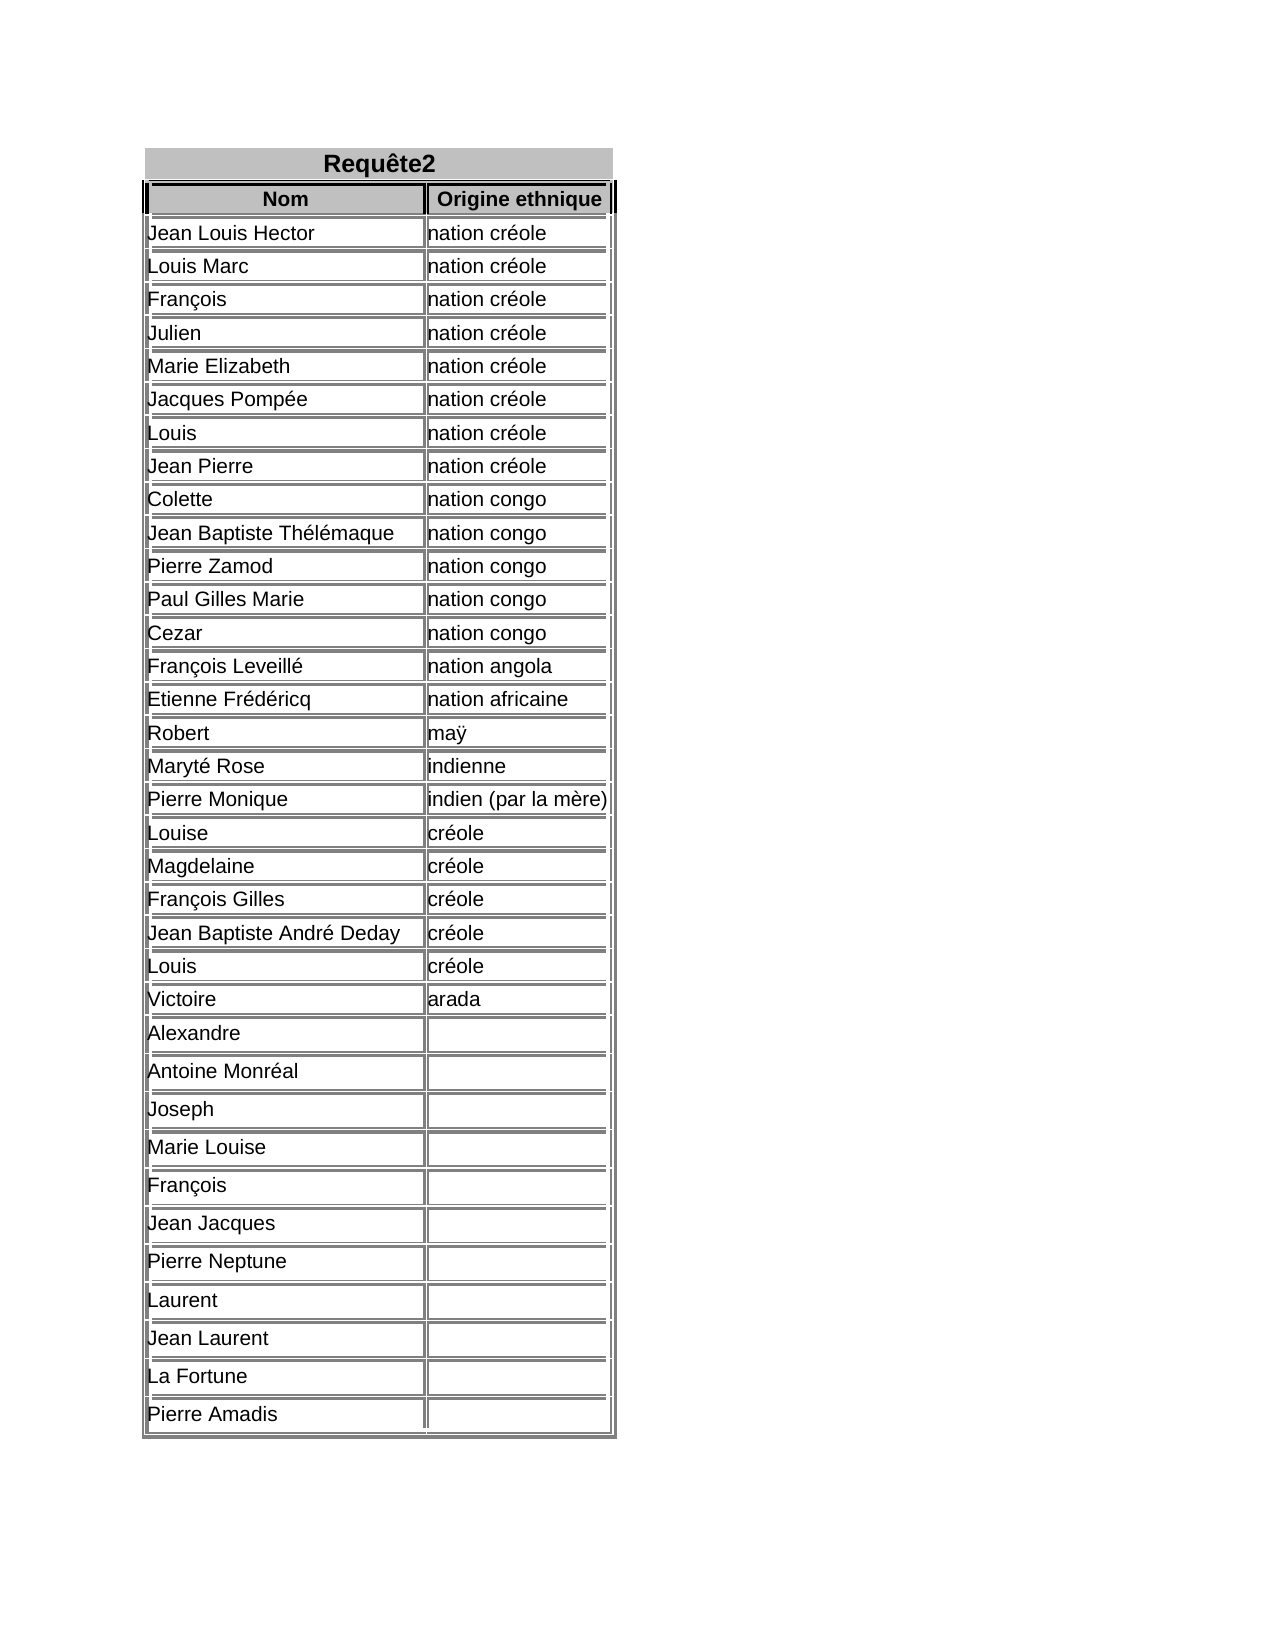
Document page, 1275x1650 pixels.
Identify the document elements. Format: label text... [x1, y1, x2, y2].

table_header Requête2 [145, 148, 613, 179]
table_cell François [145, 1165, 426, 1203]
table_cell Pierre Neptune [145, 1242, 426, 1280]
table_cell [426, 1242, 613, 1280]
table_cell créole [426, 946, 613, 979]
table_cell Antoine Monréal [145, 1051, 426, 1089]
table_cell [426, 1394, 613, 1432]
table_cell Jean Jacques [145, 1204, 426, 1242]
table_cell [426, 1089, 613, 1127]
table_cell Jean Louis Hector [145, 213, 426, 246]
table_cell nation créole [426, 213, 613, 246]
table_cell nation congo [426, 580, 613, 613]
table_cell Alexandre [145, 1013, 426, 1051]
table_cell Jacques Pompée [145, 380, 426, 413]
table_cell François Gilles [145, 880, 426, 913]
table_cell Louis [145, 413, 426, 446]
table_cell nation créole [426, 280, 613, 313]
table_cell Victoire [145, 980, 426, 1013]
table_cell [426, 1165, 613, 1203]
table_cell nation créole [426, 380, 613, 413]
table_cell Pierre Zamod [145, 546, 426, 579]
table_cell indien (par la mère) [426, 780, 613, 813]
table_cell Jean Pierre [145, 446, 426, 479]
table_cell Jean Baptiste Thélémaque [145, 513, 426, 546]
table_cell nation congo [426, 513, 613, 546]
table_cell nation créole [426, 246, 613, 279]
table_cell nation créole [426, 413, 613, 446]
table_cell nation créole [426, 446, 613, 479]
table_cell [426, 1013, 613, 1051]
table_cell [426, 1051, 613, 1089]
table_cell La Fortune [145, 1356, 426, 1394]
table_cell [426, 1318, 613, 1356]
table_cell nation congo [426, 480, 613, 513]
table_cell [426, 1280, 613, 1318]
table_cell Jean Baptiste André Deday [145, 913, 426, 946]
table_cell créole [426, 813, 613, 846]
table_cell Julien [145, 313, 426, 346]
table_cell François [145, 280, 426, 313]
table_cell créole [426, 880, 613, 913]
table_cell Louise [145, 813, 426, 846]
table_cell nation africaine [426, 680, 613, 713]
table_cell indienne [426, 746, 613, 779]
table_cell nation créole [426, 346, 613, 379]
table_cell arada [426, 980, 613, 1013]
table_cell nation créole [426, 313, 613, 346]
table_cell Magdelaine [145, 846, 426, 879]
table_cell Marie Elizabeth [145, 346, 426, 379]
table_cell Joseph [145, 1089, 426, 1127]
table_cell François Leveillé [145, 646, 426, 679]
table_cell créole [426, 913, 613, 946]
table_cell [426, 1356, 613, 1394]
table_cell maÿ [426, 713, 613, 746]
table_cell Cezar [145, 613, 426, 646]
table_cell Robert [145, 713, 426, 746]
table_cell Jean Laurent [145, 1318, 426, 1356]
table_cell Louis [145, 946, 426, 979]
table_cell nation angola [426, 646, 613, 679]
table_cell Pierre Monique [145, 780, 426, 813]
table_cell Origine ethnique [426, 180, 613, 213]
table_cell [426, 1204, 613, 1242]
table_cell Nom [145, 180, 426, 213]
table_cell créole [426, 846, 613, 879]
table_cell Marie Louise [145, 1127, 426, 1165]
table_cell nation congo [426, 546, 613, 579]
table_cell Colette [145, 480, 426, 513]
table_cell nation congo [426, 613, 613, 646]
table_cell Pierre Amadis [145, 1394, 426, 1432]
table_cell [426, 1127, 613, 1165]
table_cell Louis Marc [145, 246, 426, 279]
table_cell Paul Gilles Marie [145, 580, 426, 613]
table_cell Etienne Frédéricq [145, 680, 426, 713]
table_cell Maryté Rose [145, 746, 426, 779]
table_cell Laurent [145, 1280, 426, 1318]
